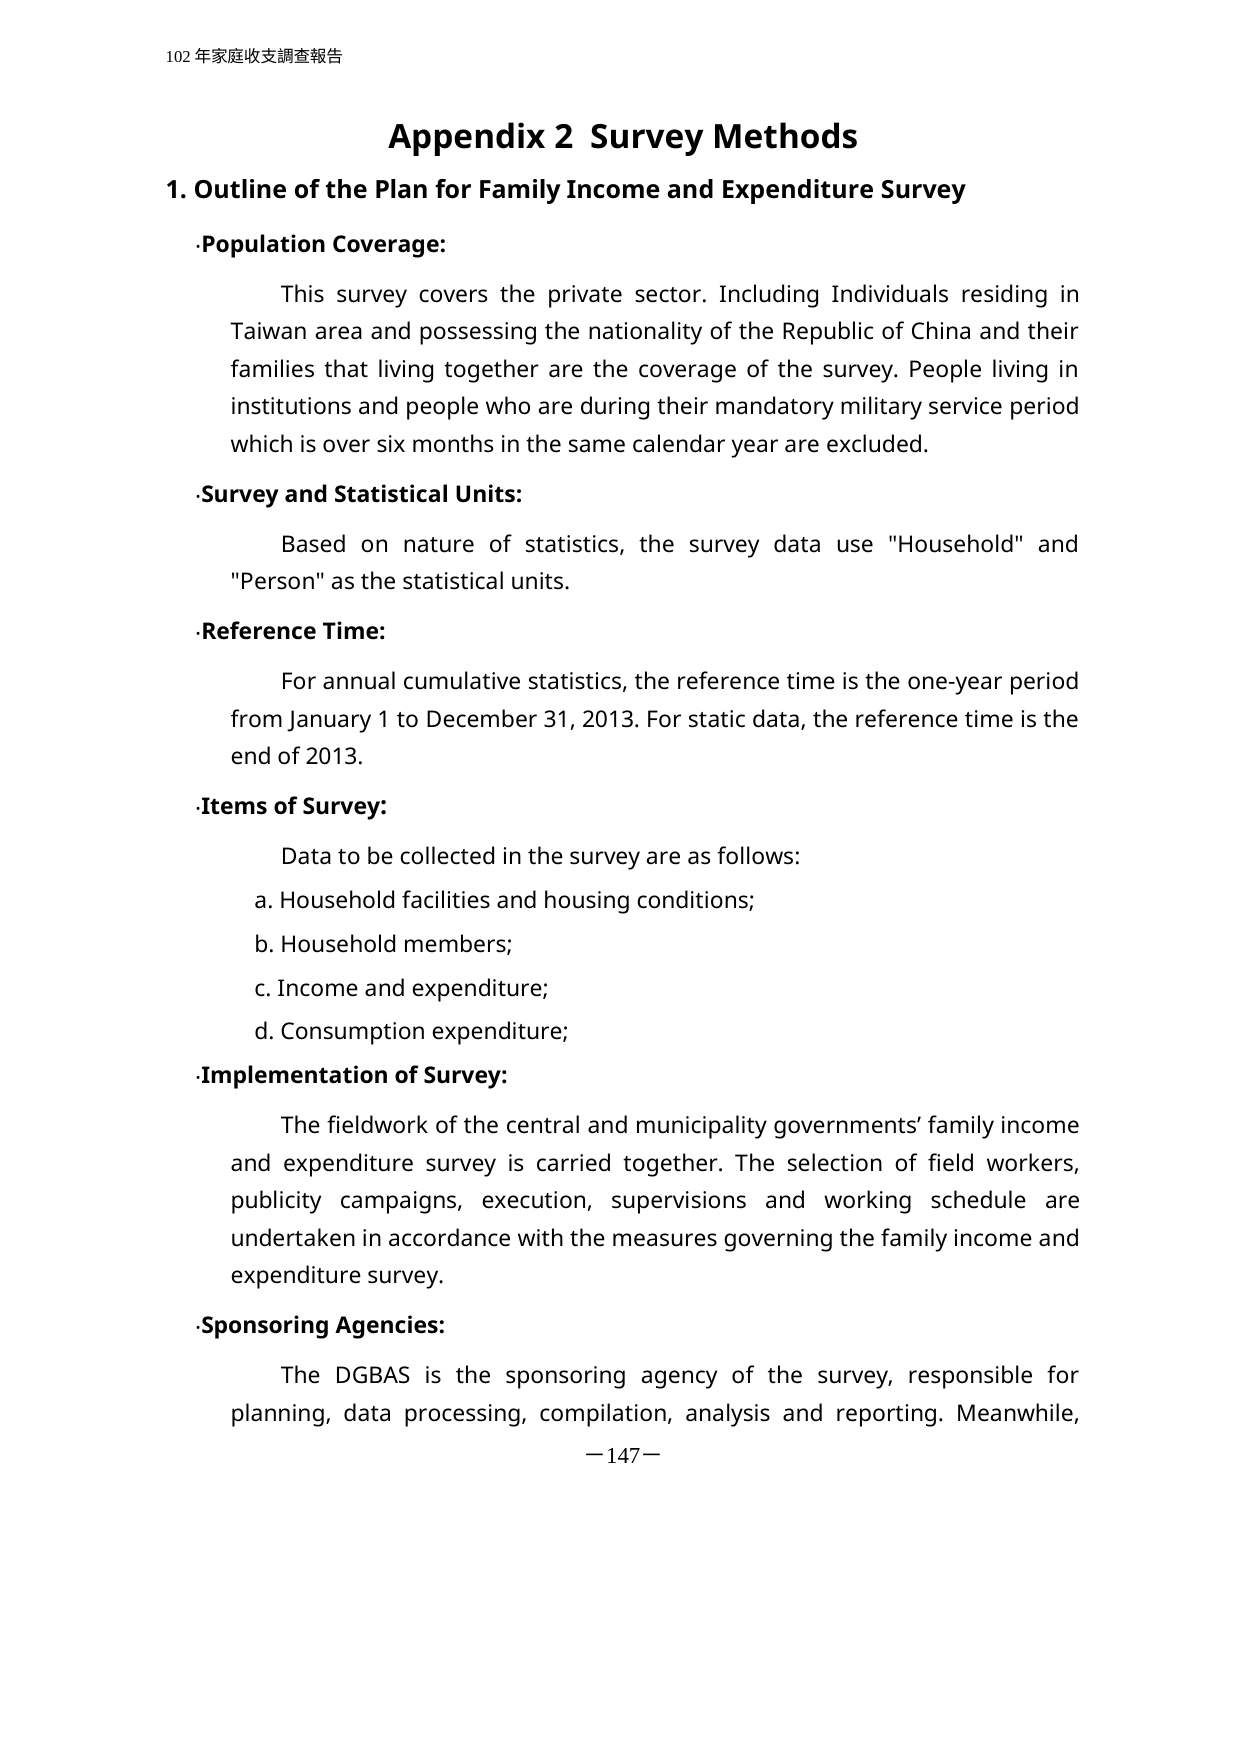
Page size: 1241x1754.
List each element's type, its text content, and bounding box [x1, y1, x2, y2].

text ‧Items of Survey: [195, 785, 1081, 822]
text ‧Reference Time: [195, 610, 1081, 647]
text b. Household members; [254, 922, 1081, 960]
text ‧Sponsoring Agencies: [195, 1303, 1081, 1341]
text ‧Population Coverage: [195, 222, 1081, 260]
text c. Income and expenditure; [254, 966, 1081, 1003]
text The fieldwork of the central and municipality governments’ family income and ex­penditure survey is carried together. The selection of field workers, publicity campaigns, execution, supervi­sions and working schedule are undertaken in accordance with the measures governing the family income and expenditure survey. [230, 1103, 1081, 1291]
text The DGBAS is the sponsoring agency of the survey, responsible for planning, data processing, compilation, analysis and reporting. Meanwhile, [230, 1353, 1081, 1428]
text Based on nature of statistics, the survey data use "Household" and "Person" as the statistical units. [230, 522, 1081, 597]
text ‧Implementation of Survey: [195, 1053, 1081, 1091]
text 1. Outline of the Plan for Family Income and Expenditure Survey [165, 168, 1081, 206]
text d. Consumption expenditure; [254, 1010, 1081, 1047]
text Data to be collected in the survey are as follows: [230, 835, 1081, 872]
text ‧Survey and Statistical Units: [195, 472, 1081, 510]
text Appendix 2 Survey Methods [165, 118, 1081, 156]
text For annual cumulative statistics, the reference time is the one-year period from January 1 to December 31, 2013. For static data, the reference time is the end of 2013. [230, 660, 1081, 772]
text This survey covers the private sector. Including Individuals residing in Taiwan area and possessing the nationality of the Republic of China and their families that living together are the coverage of the survey. People living in institutions and people who are during their mandatory military service period which is over six months in the same calendar year are excluded. [230, 272, 1081, 460]
text a. Household facilities and housing conditions; [254, 878, 1081, 916]
